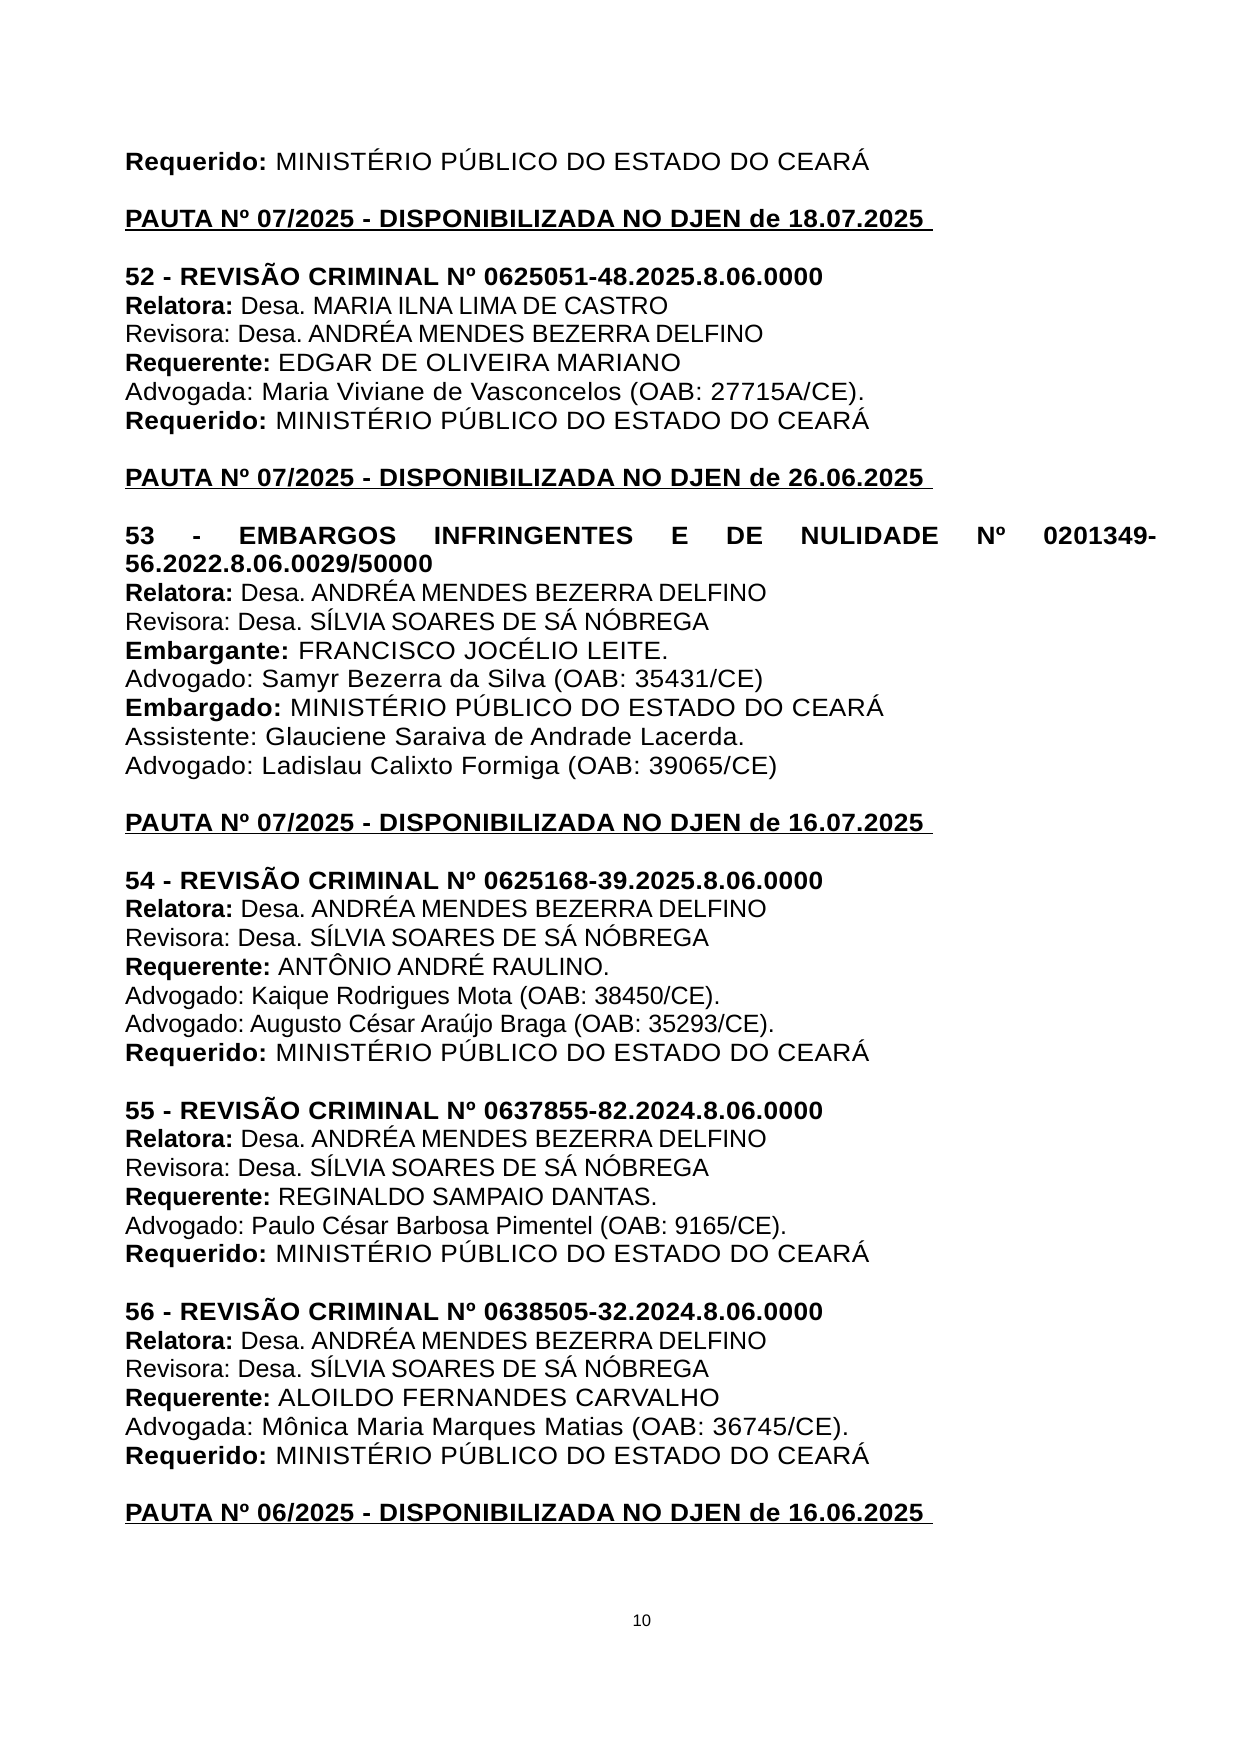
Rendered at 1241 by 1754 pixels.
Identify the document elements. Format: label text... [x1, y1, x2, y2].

text Relatora: Desa. ANDRÉA MENDES BEZERRA DELFINO [125, 1326, 1158, 1354]
text 53 - EMBARGOS INFRINGENTES E DE NULIDADE Nº 0201349-56.2022.8.06.0029/50000 [125, 521, 1158, 578]
text Requerido: MINISTÉRIO PÚBLICO DO ESTADO DO CEARÁ [125, 1239, 1158, 1268]
text Advogado: Ladislau Calixto Formiga (OAB: 39065/CE) [125, 751, 1159, 779]
text Revisora: Desa. SÍLVIA SOARES DE SÁ NÓBREGA [125, 923, 1158, 952]
text Embargado: MINISTÉRIO PÚBLICO DO ESTADO DO CEARÁ [125, 693, 1158, 722]
text Revisora: Desa. SÍLVIA SOARES DE SÁ NÓBREGA [125, 1354, 1158, 1383]
text Requerido: MINISTÉRIO PÚBLICO DO ESTADO DO CEARÁ [125, 1441, 1158, 1469]
text Revisora: Desa. SÍLVIA SOARES DE SÁ NÓBREGA [125, 1153, 1158, 1182]
text Advogado: Kaique Rodrigues Mota (OAB: 38450/CE). [125, 981, 1158, 1009]
text Requerente: ANTÔNIO ANDRÉ RAULINO. [125, 952, 1158, 981]
text Assistente: Glauciene Saraiva de Andrade Lacerda. [125, 722, 1159, 751]
text PAUTA Nº 07/2025 - DISPONIBILIZADA NO DJEN de 16.07.2025 [125, 808, 1158, 837]
text PAUTA Nº 07/2025 - DISPONIBILIZADA NO DJEN de 26.06.2025 [125, 463, 1158, 492]
text Relatora: Desa. ANDRÉA MENDES BEZERRA DELFINO [125, 578, 1158, 607]
text Advogado: Augusto César Araújo Braga (OAB: 35293/CE). [125, 1009, 1158, 1038]
text Requerido: MINISTÉRIO PÚBLICO DO ESTADO DO CEARÁ [125, 147, 1158, 176]
text Advogado: Samyr Bezerra da Silva (OAB: 35431/CE) [125, 664, 1159, 693]
text 52 - REVISÃO CRIMINAL Nº 0625051-48.2025.8.06.0000 [125, 262, 1158, 291]
text Advogada: Mônica Maria Marques Matias (OAB: 36745/CE). [125, 1412, 1158, 1441]
text Requerente: ALOILDO FERNANDES CARVALHO [125, 1383, 1158, 1412]
text PAUTA Nº 06/2025 - DISPONIBILIZADA NO DJEN de 16.06.2025 [125, 1498, 1158, 1527]
text Advogada: Maria Viviane de Vasconcelos (OAB: 27715A/CE). [125, 377, 1158, 406]
text Requerido: MINISTÉRIO PÚBLICO DO ESTADO DO CEARÁ [125, 406, 1158, 434]
text Requerente: REGINALDO SAMPAIO DANTAS. [125, 1182, 1158, 1211]
text Advogado: Paulo César Barbosa Pimentel (OAB: 9165/CE). [125, 1211, 1158, 1239]
text Requerido: MINISTÉRIO PÚBLICO DO ESTADO DO CEARÁ [125, 1038, 1158, 1067]
text Relatora: Desa. MARIA ILNA LIMA DE CASTRO [125, 291, 1158, 319]
text Relatora: Desa. ANDRÉA MENDES BEZERRA DELFINO [125, 894, 1158, 923]
text Revisora: Desa. SÍLVIA SOARES DE SÁ NÓBREGA [125, 607, 1158, 636]
text Revisora: Desa. ANDRÉA MENDES BEZERRA DELFINO [125, 319, 1158, 348]
text 56 - REVISÃO CRIMINAL Nº 0638505-32.2024.8.06.0000 [125, 1297, 1158, 1326]
text Relatora: Desa. ANDRÉA MENDES BEZERRA DELFINO [125, 1124, 1158, 1153]
text Embargante: FRANCISCO JOCÉLIO LEITE. [125, 636, 1159, 664]
text 54 - REVISÃO CRIMINAL Nº 0625168-39.2025.8.06.0000 [125, 866, 1158, 894]
text Requerente: EDGAR DE OLIVEIRA MARIANO [125, 348, 1158, 377]
text PAUTA Nº 07/2025 - DISPONIBILIZADA NO DJEN de 18.07.2025 [125, 204, 1158, 233]
text 55 - REVISÃO CRIMINAL Nº 0637855-82.2024.8.06.0000 [125, 1096, 1158, 1124]
